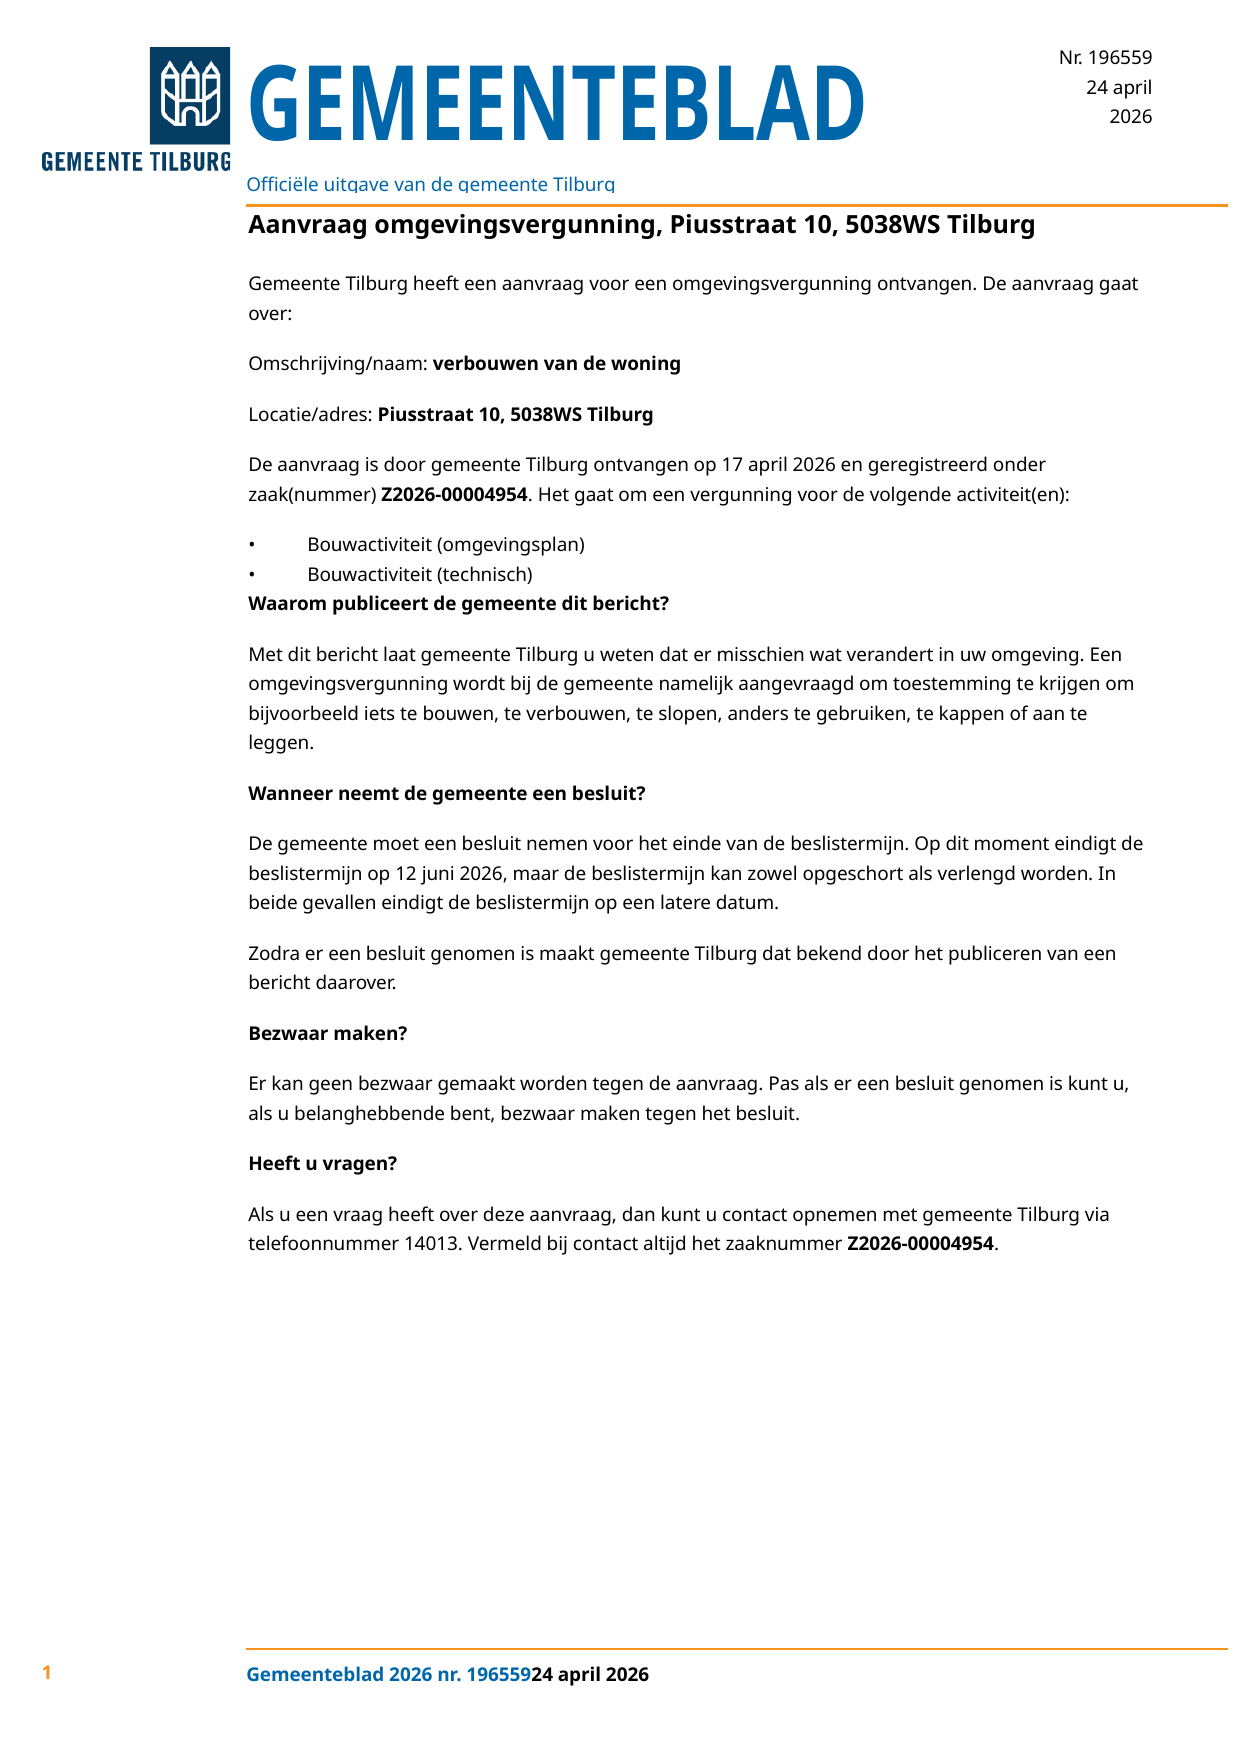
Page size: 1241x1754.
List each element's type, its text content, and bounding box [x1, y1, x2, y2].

text Aanvraag omgevingsvergunning, Piusstraat 10, 5038WS Tilburg [248, 207, 1152, 241]
text De gemeente moet een besluit nemen voor het einde van de beslistermijn. Op dit moment eindigt de beslistermijn op 12 juni 2026, maar de beslistermijn kan zowel opgeschort als verlengd worden. In beide gevallen eindigt de beslistermijn op een latere datum. [248, 830, 1152, 915]
text Omschrijving/naam: verbouwen van de woning [248, 350, 1152, 376]
list Bouwactiviteit (omgevingsplan) [248, 531, 1152, 557]
text De aanvraag is door gemeente Tilburg ontvangen op 17 april 2026 en geregistreerd onder zaak(nummer) Z2026-00004954. Het gaat om een vergunning voor de volgende activiteit(en): [248, 451, 1152, 506]
text Met dit bericht laat gemeente Tilburg u weten dat er misschien wat verandert in uw omgeving. Een omgevingsvergunning wordt bij de gemeente namelijk aangevraagd om toestemming te krijgen om bijvoorbeeld iets te bouwen, te verbouwen, te slopen, anders te gebruiken, te kappen of aan te leggen. [248, 641, 1152, 755]
text Wanneer neemt de gemeente een besluit? [248, 780, 1152, 806]
text Gemeente Tilburg heeft een aanvraag voor een omgevingsvergunning ontvangen. De aanvraag gaat over: [248, 270, 1152, 326]
text Er kan geen bezwaar gemaakt worden tegen de aanvraag. Pas als er een besluit genomen is kunt u, als u belanghebbende bent, bezwaar maken tegen het besluit. [248, 1070, 1152, 1126]
text Waarom publiceert de gemeente dit bericht? [248, 590, 1152, 616]
picture [41, 47, 231, 172]
text Bezwaar maken? [248, 1020, 1152, 1046]
text Als u een vraag heeft over deze aanvraag, dan kunt u contact opnemen met gemeente Tilburg via telefoonnummer 14013. Vermeld bij contact altijd het zaaknummer Z2026-00004954. [248, 1201, 1152, 1256]
text Locatie/adres: Piusstraat 10, 5038WS Tilburg [248, 401, 1152, 426]
text Zodra er een besluit genomen is maakt gemeente Tilburg dat bekend door het publiceren van een bericht daarover. [248, 940, 1152, 995]
list Bouwactiviteit (technisch) [248, 561, 1152, 586]
text Heeft u vragen? [248, 1150, 1152, 1176]
